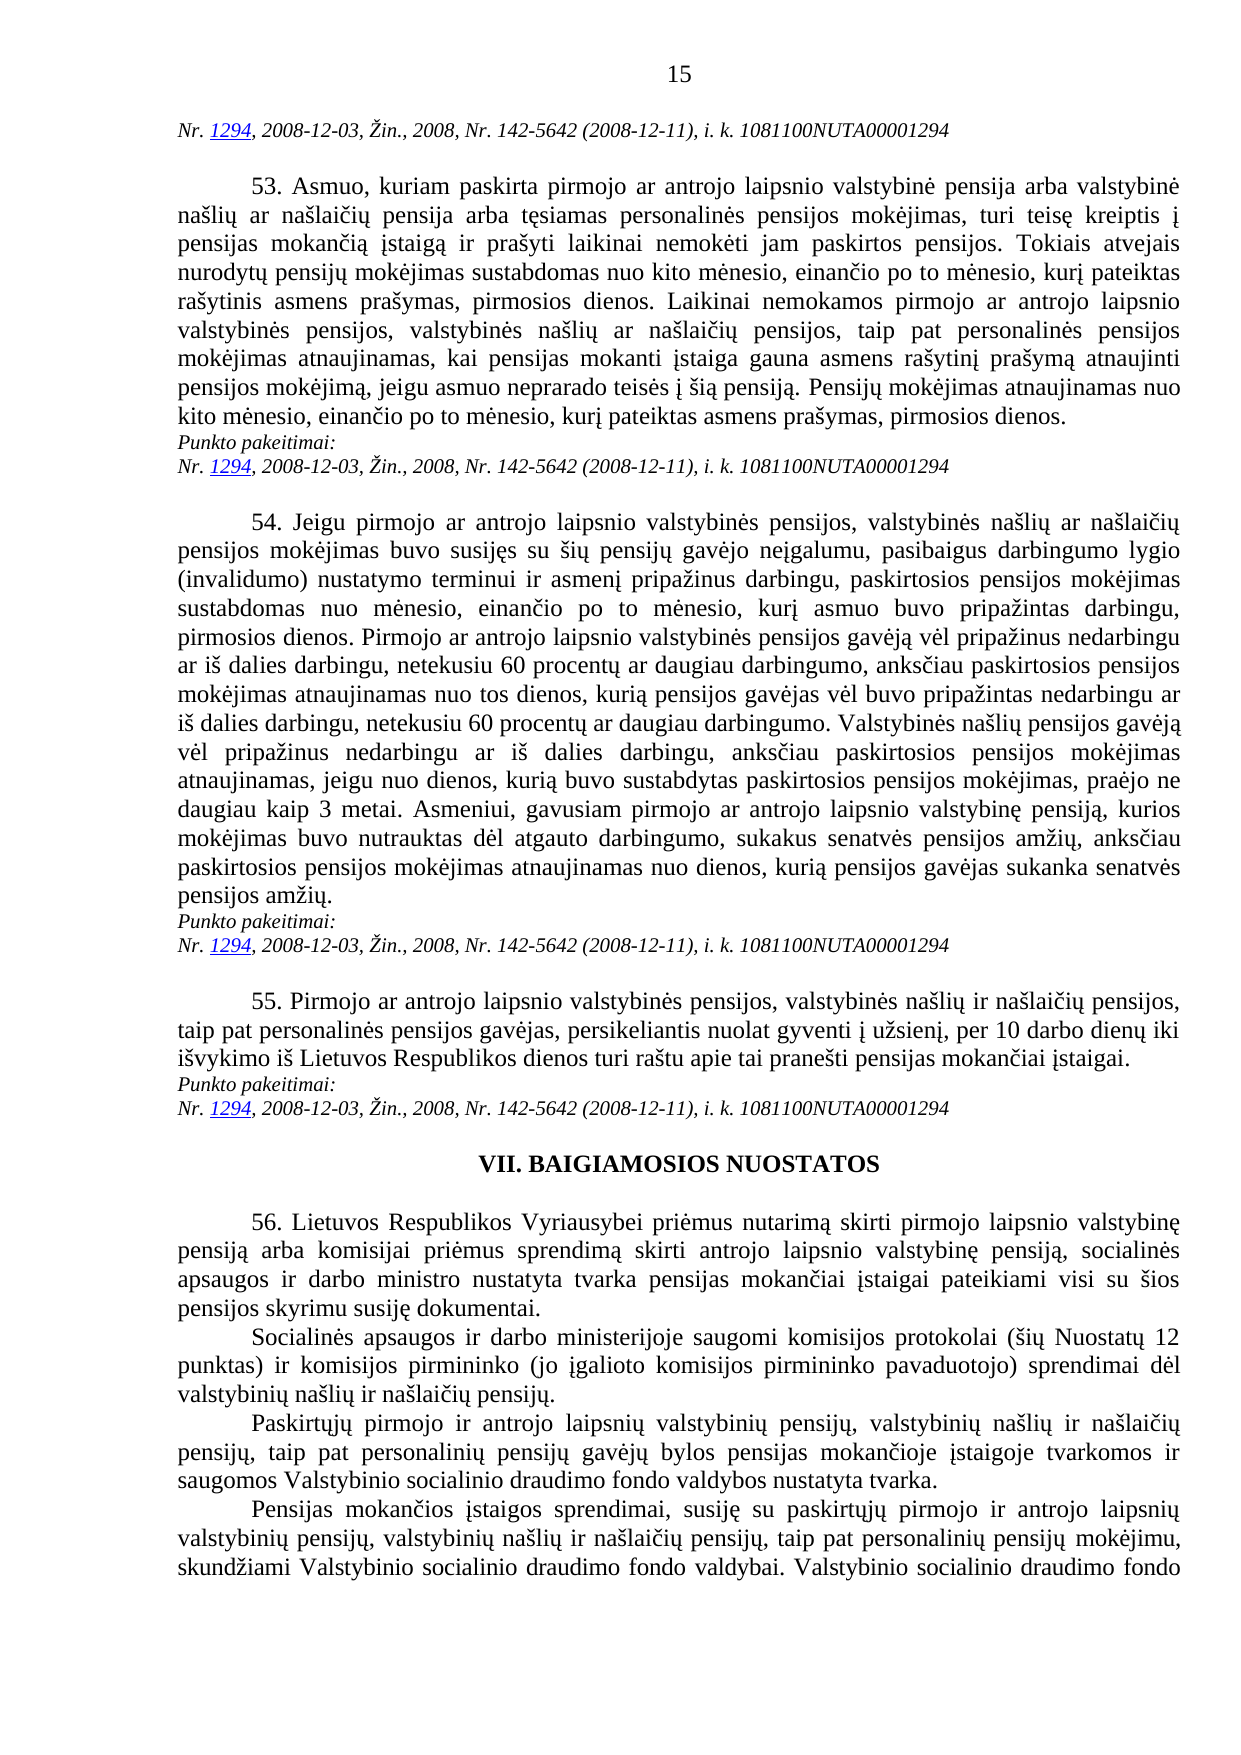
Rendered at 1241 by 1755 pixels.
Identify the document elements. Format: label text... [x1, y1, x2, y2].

text 55. Pirmojo ar antrojo laipsnio valstybinės pensijos, valstybinės našlių ir našlaičių pensijos, taip pat personalinės pensijos gavėjas, persikeliantis nuolat gyventi į užsienį, per 10 darbo dienų iki išvykimo iš Lietuvos Respublikos dienos turi raštu apie tai pranešti pensijas mokančiai įstaigai. [177, 986, 1181, 1072]
text Nr. 1294, 2008-12-03, Žin., 2008, Nr. 142-5642 (2008-12-11), i. k. 1081100NUTA00001294 [177, 454, 1181, 478]
text Punkto pakeitimai: [177, 909, 1181, 933]
text Nr. 1294, 2008-12-03, Žin., 2008, Nr. 142-5642 (2008-12-11), i. k. 1081100NUTA00001294 [177, 933, 1181, 957]
text 56. Lietuvos Respublikos Vyriausybei priėmus nutarimą skirti pirmojo laipsnio valstybinę pensiją arba komisijai priėmus sprendimą skirti antrojo laipsnio valstybinę pensiją, socialinės apsaugos ir darbo ministro nustatyta tvarka pensijas mokančiai įstaigai pateikiami visi su šios pensijos skyrimu susiję dokumentai. [177, 1207, 1181, 1322]
text Pensijas mokančios įstaigos sprendimai, susiję su paskirtųjų pirmojo ir antrojo laipsnių valstybinių pensijų, valstybinių našlių ir našlaičių pensijų, taip pat personalinių pensijų mokėjimu, skundžiami Valstybinio socialinio draudimo fondo valdybai. Valstybinio socialinio draudimo fondo [177, 1494, 1181, 1580]
text Nr. 1294, 2008-12-03, Žin., 2008, Nr. 142-5642 (2008-12-11), i. k. 1081100NUTA00001294 [177, 118, 1181, 142]
text 54. Jeigu pirmojo ar antrojo laipsnio valstybinės pensijos, valstybinės našlių ar našlaičių pensijos mokėjimas buvo susijęs su šių pensijų gavėjo neįgalumu, pasibaigus darbingumo lygio (invalidumo) nustatymo terminui ir asmenį pripažinus darbingu, paskirtosios pensijos mokėjimas sustabdomas nuo mėnesio, einančio po to mėnesio, kurį asmuo buvo pripažintas darbingu, pirmosios dienos. Pirmojo ar antrojo laipsnio valstybinės pensijos gavėją vėl pripažinus nedarbingu ar iš dalies darbingu, netekusiu 60 procentų ar daugiau darbingumo, anksčiau paskirtosios pensijos mokėjimas atnaujinamas nuo tos dienos, kurią pensijos gavėjas vėl buvo pripažintas nedarbingu ar iš dalies darbingu, netekusiu 60 procentų ar daugiau darbingumo. Valstybinės našlių pensijos gavėją vėl pripažinus nedarbingu ar iš dalies darbingu, anksčiau paskirtosios pensijos mokėjimas atnaujinamas, jeigu nuo dienos, kurią buvo sustabdytas paskirtosios pensijos mokėjimas, praėjo ne daugiau kaip 3 metai. Asmeniui, gavusiam pirmojo ar antrojo laipsnio valstybinę pensiją, kurios mokėjimas buvo nutrauktas dėl atgauto darbingumo, sukakus senatvės pensijos amžių, anksčiau paskirtosios pensijos mokėjimas atnaujinamas nuo dienos, kurią pensijos gavėjas sukanka senatvės pensijos amžių. [177, 507, 1181, 909]
text 53. Asmuo, kuriam paskirta pirmojo ar antrojo laipsnio valstybinė pensija arba valstybinė našlių ar našlaičių pensija arba tęsiamas personalinės pensijos mokėjimas, turi teisę kreiptis į pensijas mokančią įstaigą ir prašyti laikinai nemokėti jam paskirtos pensijos. Tokiais atvejais nurodytų pensijų mokėjimas sustabdomas nuo kito mėnesio, einančio po to mėnesio, kurį pateiktas rašytinis asmens prašymas, pirmosios dienos. Laikinai nemokamos pirmojo ar antrojo laipsnio valstybinės pensijos, valstybinės našlių ar našlaičių pensijos, taip pat personalinės pensijos mokėjimas atnaujinamas, kai pensijas mokanti įstaiga gauna asmens rašytinį prašymą atnaujinti pensijos mokėjimą, jeigu asmuo neprarado teisės į šią pensiją. Pensijų mokėjimas atnaujinamas nuo kito mėnesio, einančio po to mėnesio, kurį pateiktas asmens prašymas, pirmosios dienos. [177, 171, 1181, 430]
text Punkto pakeitimai: [177, 1072, 1181, 1096]
text VII. BAIGIAMOSIOS NUOSTATOS [177, 1149, 1181, 1178]
text Socialinės apsaugos ir darbo ministerijoje saugomi komisijos protokolai (šių Nuostatų 12 punktas) ir komisijos pirmininko (jo įgalioto komisijos pirmininko pavaduotojo) sprendimai dėl valstybinių našlių ir našlaičių pensijų. [177, 1322, 1181, 1408]
text Paskirtųjų pirmojo ir antrojo laipsnių valstybinių pensijų, valstybinių našlių ir našlaičių pensijų, taip pat personalinių pensijų gavėjų bylos pensijas mokančioje įstaigoje tvarkomos ir saugomos Valstybinio socialinio draudimo fondo valdybos nustatyta tvarka. [177, 1408, 1181, 1494]
text Nr. 1294, 2008-12-03, Žin., 2008, Nr. 142-5642 (2008-12-11), i. k. 1081100NUTA00001294 [177, 1096, 1181, 1120]
text Punkto pakeitimai: [177, 430, 1181, 454]
